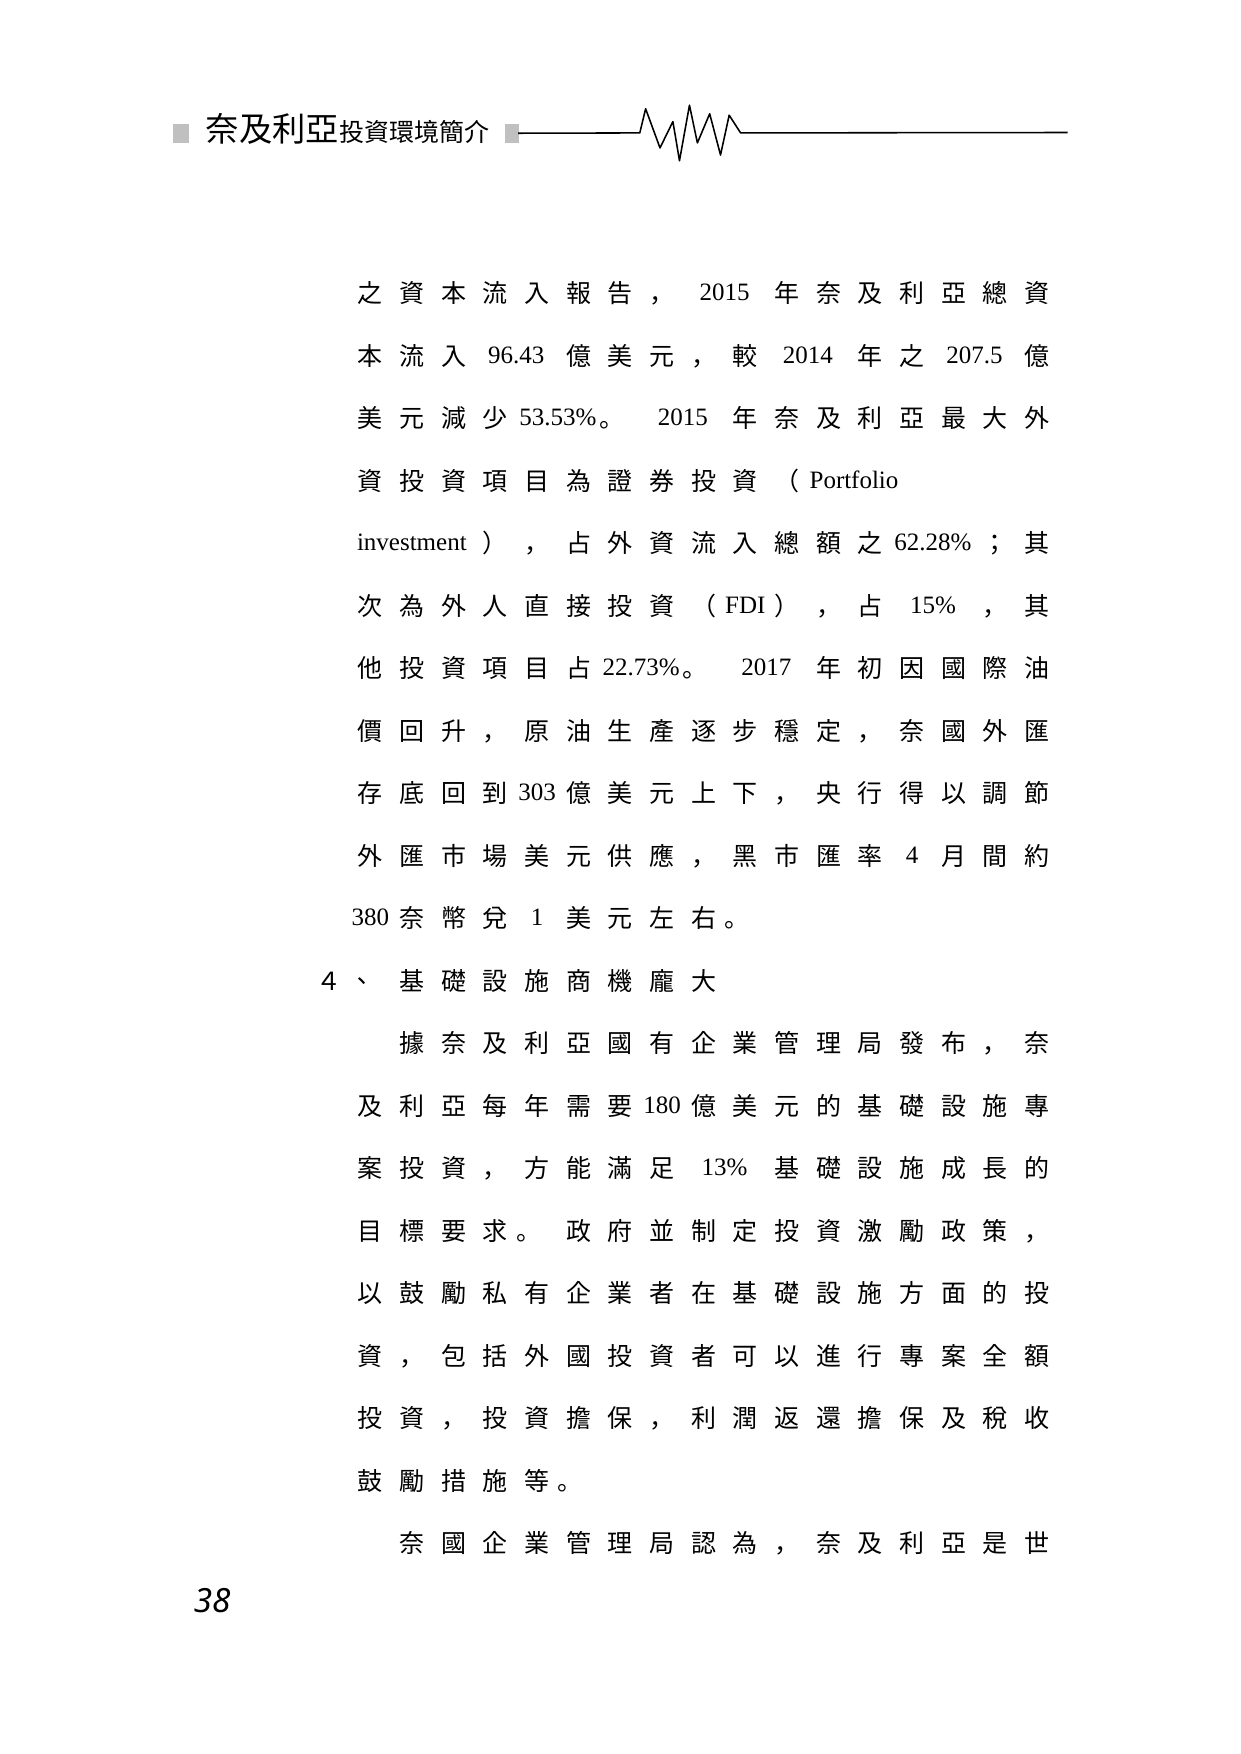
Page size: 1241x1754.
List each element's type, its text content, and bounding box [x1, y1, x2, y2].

text 據奈及利亞國有企業管理局發布，奈及利亞每年需要180億美元的基礎設施專案投資，方能滿足13%基礎設施成長的目標要求。政府並制定投資激勵政策，以鼓勵私有企業者在基礎設施方面的投資，包括外國投資者可以進行專案全額投資，投資擔保，利潤返還擔保及稅收鼓勵措施等。 [330, 1000, 1058, 1500]
text ４、基礎設施商機龐大 [281, 938, 1058, 1000]
text 之資本流入報告，2015年奈及利亞總資本流入96.43億美元，較2014年之207.5億美元減少53.53%。2015年奈及利亞最大外資投資項目為證券投資（Portfolio investment），占外資流入總額之62.28%；其次為外人直接投資（FDI），占15%，其他投資項目占22.73%。2017年初因國際油價回升，原油生產逐步穩定，奈國外匯存底回到303億美元上下，央行得以調節外匯市場美元供應，黑市匯率4月間約380奈幣兌1美元左右。 [330, 250, 1058, 938]
text 奈國企業管理局認為，奈及利亞是世 [330, 1500, 1058, 1563]
